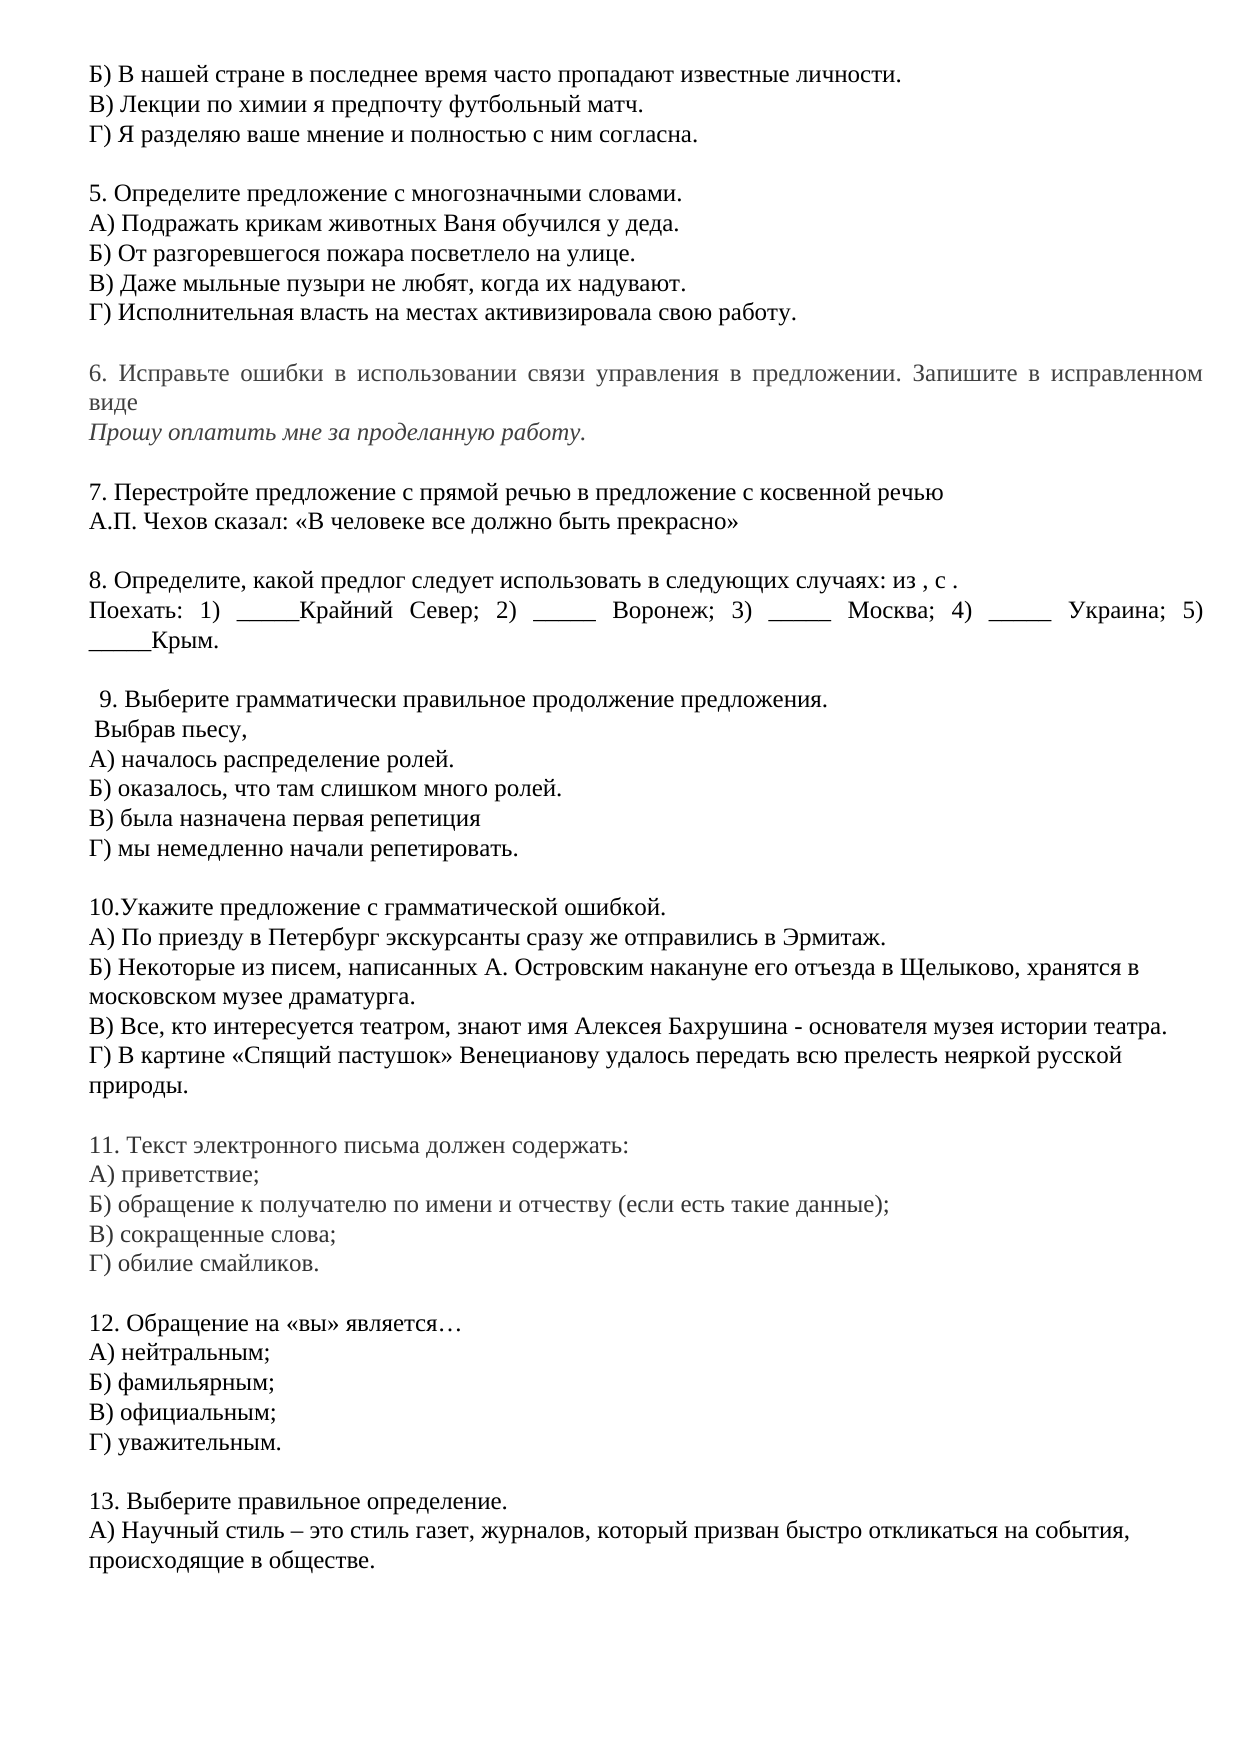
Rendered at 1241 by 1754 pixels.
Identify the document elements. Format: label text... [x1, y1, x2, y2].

text 5. Определите предложение с многозначными словами. [89, 178, 1204, 208]
text В) Лекции по химии я предпочту футбольный матч. [89, 89, 1204, 119]
text А) нейтральным; [89, 1337, 1204, 1366]
text Б) фамильярным; [89, 1366, 1204, 1396]
text 8. Определите, какой предлог следует использовать в следующих случаях: из , с . [89, 565, 1204, 594]
text Б) оказалось, что там слишком много ролей. [89, 772, 1204, 802]
text В) Даже мыльные пузыри не любят, когда их надувают. [89, 268, 1204, 297]
text 11. Текст электронного письма должен содержать: [89, 1129, 1204, 1158]
text Прошу оплатить мне за проделанную работу. [89, 416, 1204, 446]
text 12. Обращение на «вы» является… [89, 1307, 1204, 1337]
text 7. Перестройте предложение с прямой речью в предложение с косвенной речью [89, 476, 1204, 505]
text Б) обращение к получателю по имени и отчеству (если есть такие данные); [89, 1188, 1204, 1218]
text В) официальным; [89, 1396, 1204, 1426]
text Б) От разгоревшегося пожара посветлело на улице. [89, 238, 1204, 268]
text Выбрав пьесу, [89, 713, 1204, 743]
text Поехать: 1) _____Крайний Север; 2) _____ Воронеж; 3) _____ Москва; 4) _____ Украина; 5) _____Крым. [89, 594, 1204, 654]
text А) Подражать крикам животных Ваня обучился у деда. [89, 208, 1204, 238]
text Б) Некоторые из писем, написанных А. Островским накануне его отъезда в Щелыково, хранятся в московском музее драматурга. [89, 951, 1204, 1010]
text В) Все, кто интересуется театром, знают имя Алексея Бахрушина - основателя музея истории театра. [89, 1010, 1204, 1040]
text В) была назначена первая репетиция [89, 802, 1204, 832]
text Б) В нашей стране в последнее время часто пропадают известные личности. [89, 59, 1204, 89]
text Г) В картине «Спящий пастушок» Венецианову удалось передать всю прелесть неяркой русской природы. [89, 1040, 1204, 1099]
text 9. Выберите грамматически правильное продолжение предложения. [89, 683, 1204, 713]
text 10.Укажите предложение с грамматической ошибкой. [89, 891, 1204, 921]
text В) сокращенные слова; [89, 1218, 1204, 1247]
text Г) обилие смайликов. [89, 1247, 1204, 1277]
text Г) Исполнительная власть на местах активизировала свою работу. [89, 297, 1204, 327]
text Г) мы немедленно начали репетировать. [89, 832, 1204, 862]
text А) По приезду в Петербург экскурсанты сразу же отправились в Эрмитаж. [89, 921, 1204, 951]
text А) приветствие; [89, 1158, 1204, 1188]
text А.П. Чехов сказал: «В человеке все должно быть прекрасно» [89, 505, 1204, 535]
text А) началось распределение ролей. [89, 743, 1204, 772]
text 6. Исправьте ошибки в использовании связи управления в предложении. Запишите в исправленном виде [89, 357, 1204, 416]
text 13. Выберите правильное определение. [89, 1485, 1204, 1515]
text Г) уважительным. [89, 1426, 1204, 1455]
text Г) Я разделяю ваше мнение и полностью с ним согласна. [89, 119, 1204, 148]
text А) Научный стиль – это стиль газет, журналов, который призван быстро откликаться на события, происходящие в обществе. [89, 1515, 1204, 1574]
